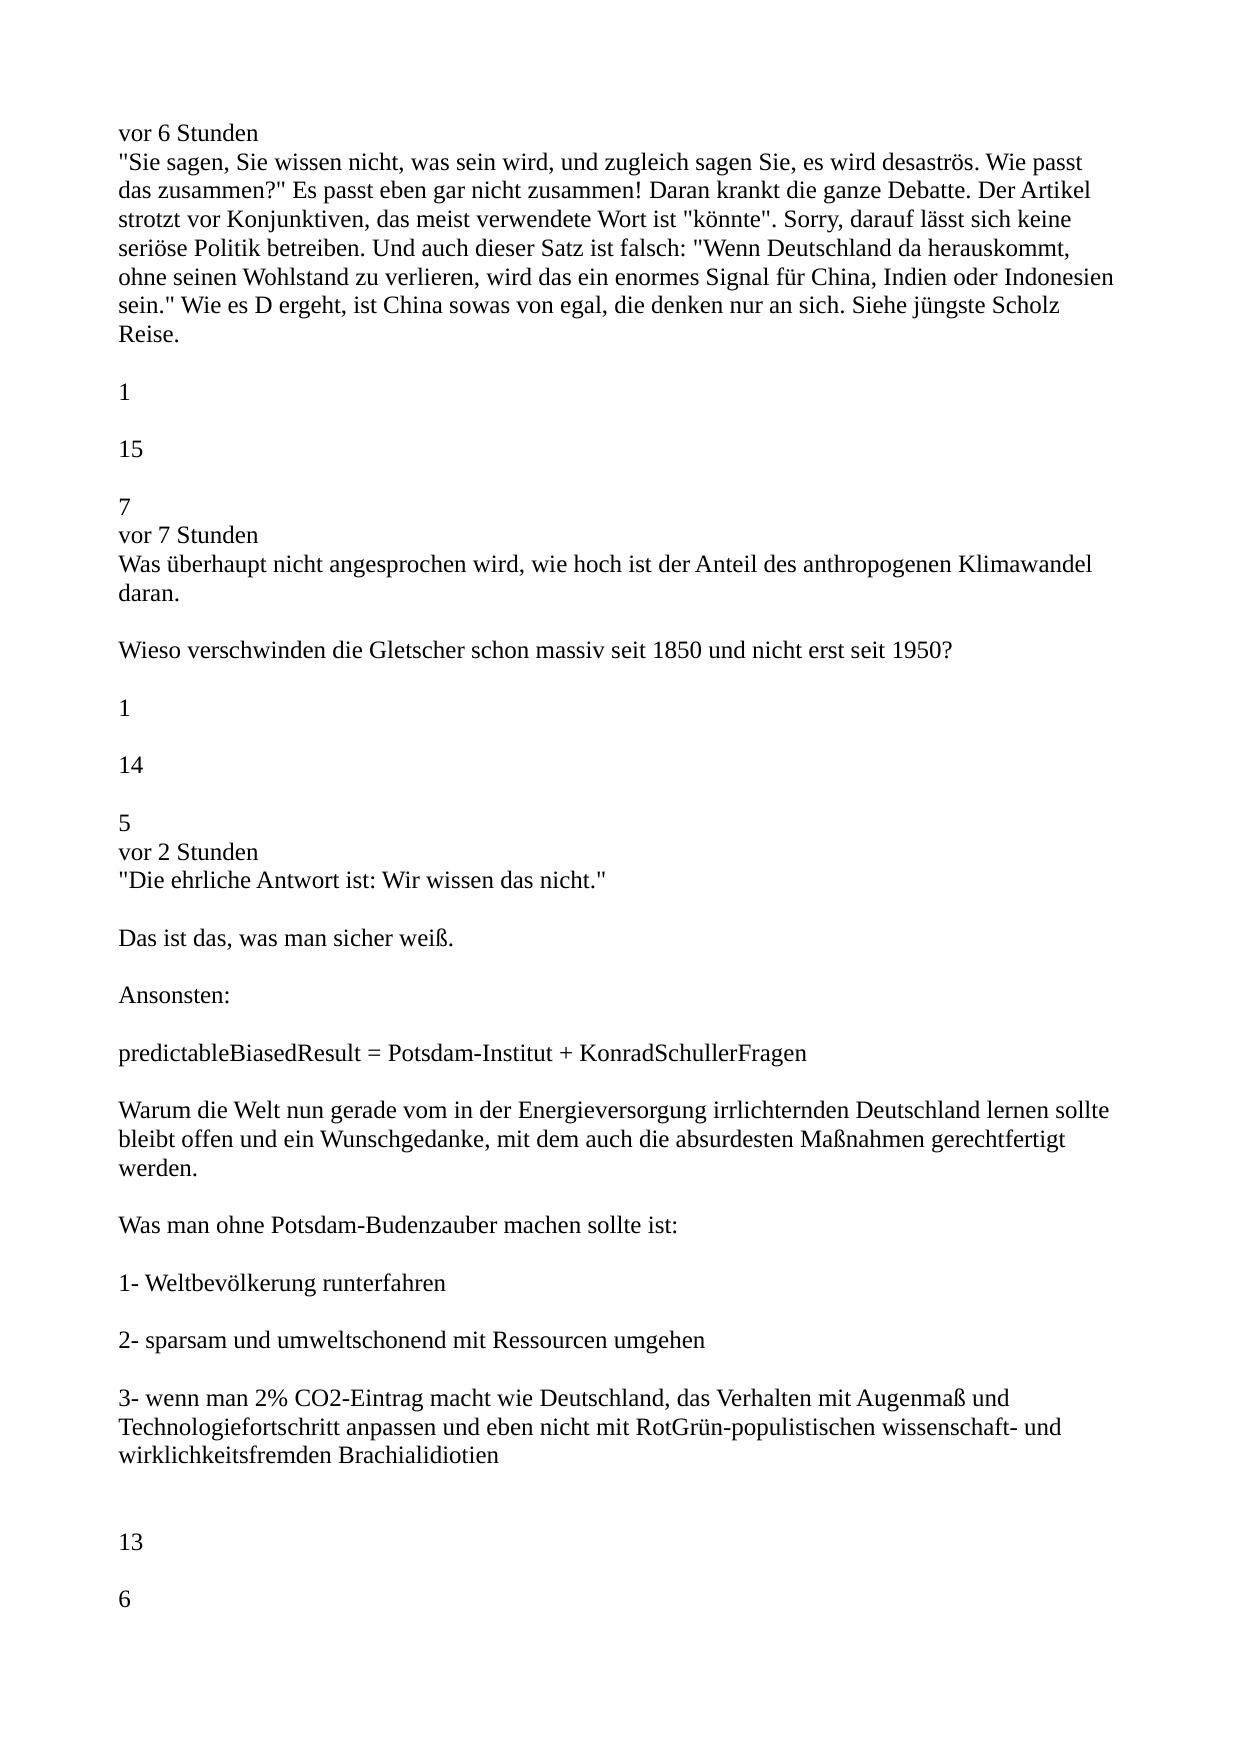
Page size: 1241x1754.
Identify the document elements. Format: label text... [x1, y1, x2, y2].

text Ansonsten: [118, 981, 1122, 1009]
text 13 [118, 1527, 1122, 1556]
text Das ist das, was man sicher weiß. [118, 923, 1122, 952]
text 7 [118, 492, 1122, 521]
text 3- wenn man 2% CO2-Eintrag macht wie Deutschland, das Verhalten mit Augenmaß und Technologiefortschritt anpassen und eben nicht mit RotGrün-populistischen wissenschaft- und wirklichkeitsfremden Brachialidiotien [118, 1383, 1122, 1469]
text 2- sparsam und umweltschonend mit Ressourcen umgehen [118, 1326, 1122, 1354]
text vor 7 Stunden [118, 521, 1122, 549]
text 15 [118, 434, 1122, 463]
text 1- Weltbevölkerung runterfahren [118, 1268, 1122, 1297]
text Was man ohne Potsdam-Budenzauber machen sollte ist: [118, 1211, 1122, 1239]
text 5 [118, 808, 1122, 837]
text Wieso verschwinden die Gletscher schon massiv seit 1850 und nicht erst seit 1950? [118, 636, 1122, 664]
text predictableBiasedResult = Potsdam-Institut + KonradSchullerFragen [118, 1038, 1122, 1067]
text "Sie sagen, Sie wissen nicht, was sein wird, und zugleich sagen Sie, es wird desaströs. Wie passt das zusammen?" Es passt eben gar nicht zusammen! Daran krankt die ganze Debatte. Der Artikel strotzt vor Konjunktiven, das meist verwendete Wort ist "könnte". Sorry, darauf lässt sich keine seriöse Politik betreiben. Und auch dieser Satz ist falsch: "Wenn Deutschland da herauskommt, ohne seinen Wohlstand zu verlieren, wird das ein enormes Signal für China, Indien oder Indonesien sein." Wie es D ergeht, ist China sowas von egal, die denken nur an sich. Siehe jüngste Scholz Reise. [118, 147, 1122, 348]
text 14 [118, 751, 1122, 779]
text vor 6 Stunden [118, 118, 1122, 147]
text 1 [118, 377, 1122, 406]
text 6 [118, 1584, 1122, 1613]
text 1 [118, 693, 1122, 722]
text "Die ehrliche Antwort ist: Wir wissen das nicht." [118, 866, 1122, 894]
text vor 2 Stunden [118, 837, 1122, 866]
text Warum die Welt nun gerade vom in der Energieversorgung irrlichternden Deutschland lernen sollte bleibt offen und ein Wunschgedanke, mit dem auch die absurdesten Maßnahmen gerechtfertigt werden. [118, 1096, 1122, 1182]
text Was überhaupt nicht angesprochen wird, wie hoch ist der Anteil des anthropogenen Klimawandel daran. [118, 549, 1122, 607]
